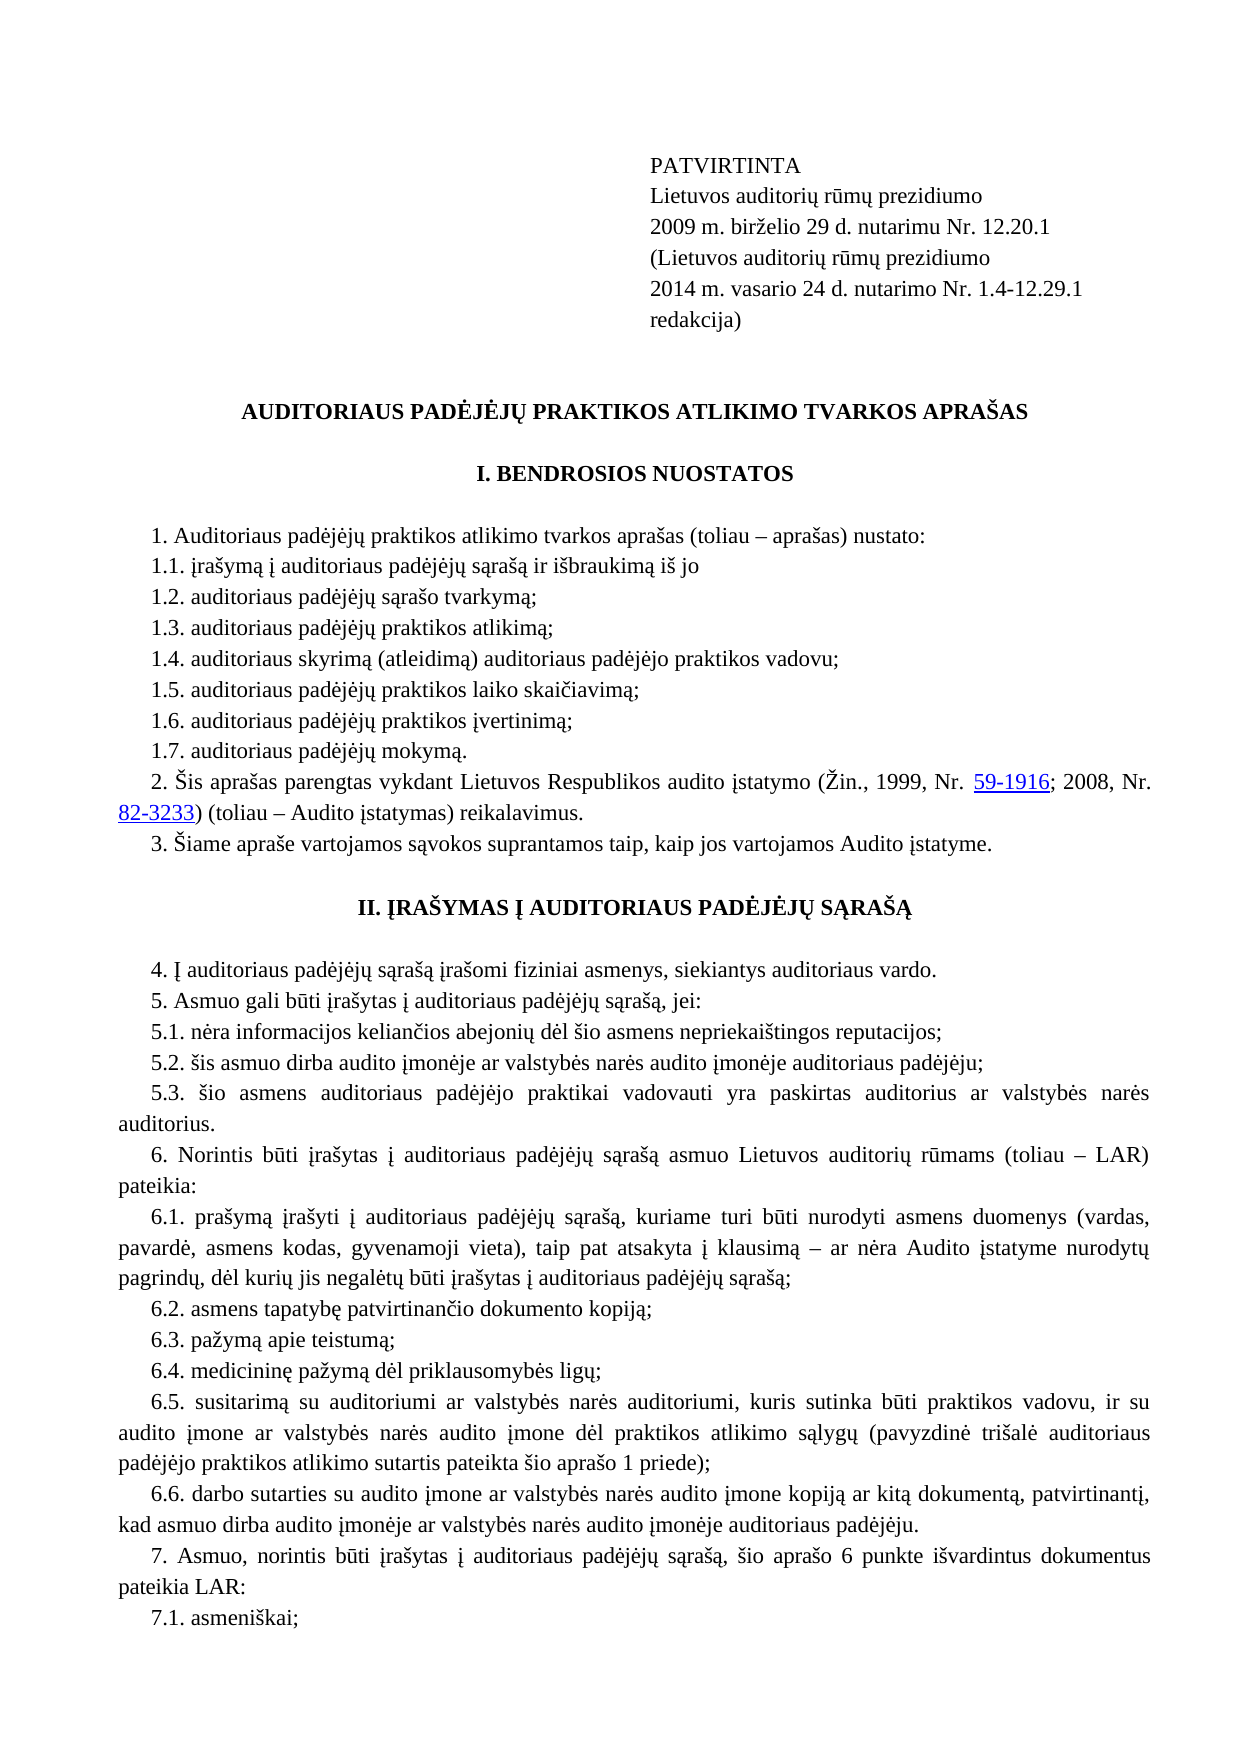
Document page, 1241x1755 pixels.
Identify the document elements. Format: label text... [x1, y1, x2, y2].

text 1. Auditoriaus padėjėjų praktikos atlikimo tvarkos aprašas (toliau – aprašas) nustato: [118, 522, 1152, 548]
text 6.5. susitarimą su auditoriumi ar valstybės narės auditoriumi, kuris sutinka būti praktikos vadovu, ir su audito įmone ar valstybės narės audito įmone dėl praktikos atlikimo sąlygų (pavyzdinė trišalė auditoriaus padėjėjo praktikos atlikimo sutartis pateikta šio aprašo 1 priede); [118, 1388, 1152, 1476]
text 2. Šis aprašas parengtas vykdant Lietuvos Respublikos audito įstatymo (Žin., 1999, Nr. 59-1916; 2008, Nr. 82-3233) (toliau – Audito įstatymas) reikalavimus. [118, 768, 1152, 826]
text 7.1. asmeniškai; [118, 1603, 1152, 1630]
text 5. Asmuo gali būti įrašytas į auditoriaus padėjėjų sąrašą, jei: [118, 987, 1152, 1013]
text 6.3. pažymą apie teistumą; [118, 1326, 1152, 1352]
text PATVIRTINTA [650, 152, 1152, 178]
text 1.7. auditoriaus padėjėjų mokymą. [118, 737, 1152, 764]
text 4. Į auditoriaus padėjėjų sąrašą įrašomi fiziniai asmenys, siekiantys auditoriaus vardo. [118, 956, 1152, 982]
text 2009 m. birželio 29 d. nutarimu Nr. 12.20.1 [650, 213, 1152, 240]
text 7. Asmuo, norintis būti įrašytas į auditoriaus padėjėjų sąrašą, šio aprašo 6 punkte išvardintus dokumentus pateikia LAR: [118, 1542, 1152, 1599]
text 1.2. auditoriaus padėjėjų sąrašo tvarkymą; [118, 583, 1152, 610]
text 6.6. darbo sutarties su audito įmone ar valstybės narės audito įmone kopiją ar kitą dokumentą, patvirtinantį, kad asmuo dirba audito įmonėje ar valstybės narės audito įmonėje auditoriaus padėjėju. [118, 1480, 1152, 1537]
text Lietuvos auditorių rūmų prezidiumo [650, 182, 1152, 209]
text 5.1. nėra informacijos keliančios abejonių dėl šio asmens nepriekaištingos reputacijos; [118, 1018, 1152, 1044]
text 6. Norintis būti įrašytas į auditoriaus padėjėjų sąrašą asmuo Lietuvos auditorių rūmams (toliau – LAR) pateikia: [118, 1141, 1152, 1198]
text 6.4. medicininę pažymą dėl priklausomybės ligų; [118, 1357, 1152, 1383]
text (Lietuvos auditorių rūmų prezidiumo [650, 244, 1152, 271]
text 1.4. auditoriaus skyrimą (atleidimą) auditoriaus padėjėjo praktikos vadovu; [118, 645, 1152, 671]
text 6.1. prašymą įrašyti į auditoriaus padėjėjų sąrašą, kuriame turi būti nurodyti asmens duomenys (vardas, pavardė, asmens kodas, gyvenamoji vieta), taip pat atsakyta į klausimą – ar nėra Audito įstatyme nurodytų pagrindų, dėl kurių jis negalėtų būti įrašytas į auditoriaus padėjėjų sąrašą; [118, 1203, 1152, 1291]
text 5.2. šis asmuo dirba audito įmonėje ar valstybės narės audito įmonėje auditoriaus padėjėju; [118, 1048, 1152, 1075]
text 6.2. asmens tapatybę patvirtinančio dokumento kopiją; [118, 1295, 1152, 1322]
text 3. Šiame apraše vartojamos sąvokos suprantamos taip, kaip jos vartojamos Audito įstatyme. [118, 830, 1152, 856]
text 1.3. auditoriaus padėjėjų praktikos atlikimą; [118, 614, 1152, 641]
text 1.6. auditoriaus padėjėjų praktikos įvertinimą; [118, 707, 1152, 733]
text 5.3. šio asmens auditoriaus padėjėjo praktikai vadovauti yra paskirtas auditorius ar valstybės narės auditorius. [118, 1079, 1152, 1137]
text 1.5. auditoriaus padėjėjų praktikos laiko skaičiavimą; [118, 676, 1152, 702]
text II. ĮRAŠYMAS Į AUDITORIAUS PADĖJĖJŲ SĄRAŠĄ [118, 894, 1152, 921]
text 1.1. įrašymą į auditoriaus padėjėjų sąrašą ir išbraukimą iš jo [118, 552, 1152, 579]
text AUDITORIAUS PADĖJĖJŲ PRAKTIKOS ATLIKIMO TVARKOS APRAŠAS [118, 398, 1152, 425]
text I. BENDROSIOS NUOSTATOS [118, 460, 1152, 486]
text 2014 m. vasario 24 d. nutarimo Nr. 1.4-12.29.1 redakcija) [650, 275, 1152, 332]
